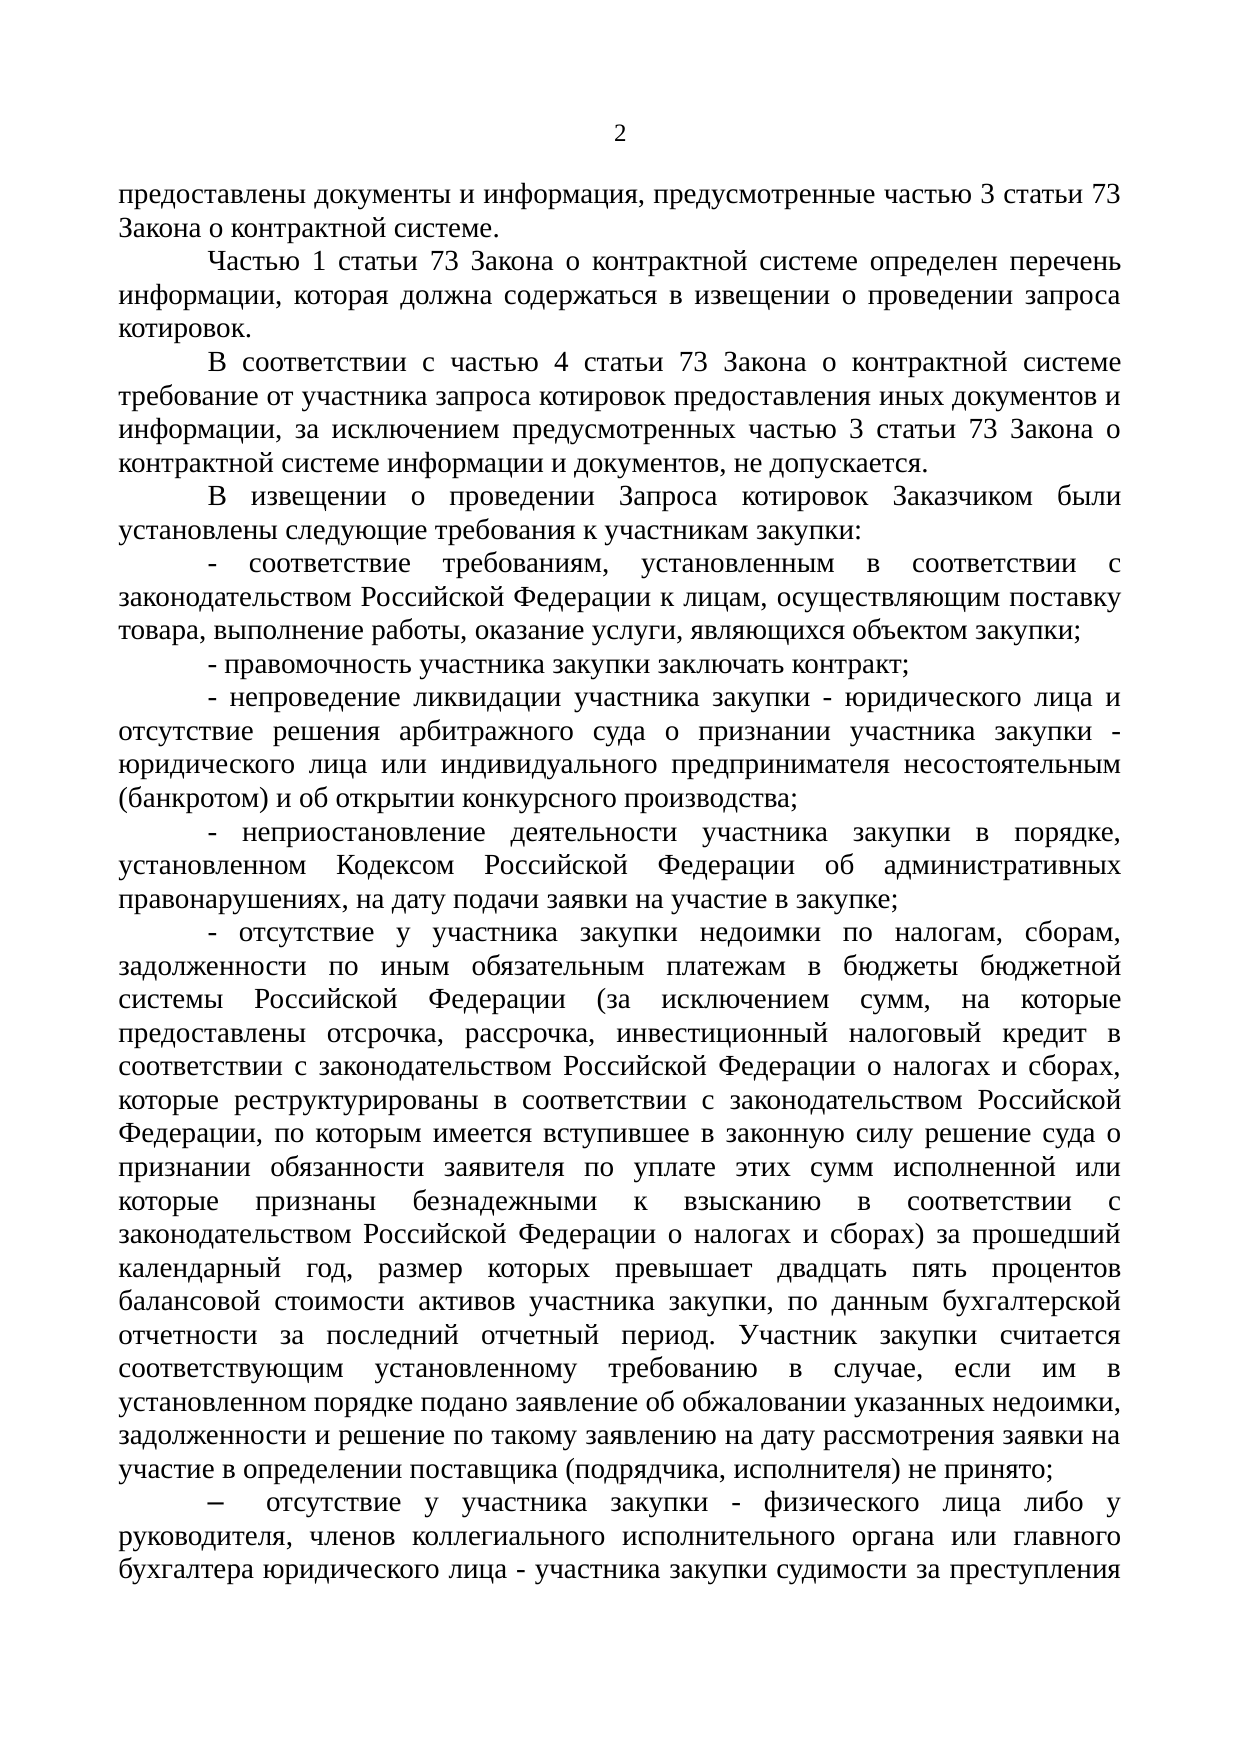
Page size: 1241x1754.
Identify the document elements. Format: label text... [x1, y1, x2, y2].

text Частью 1 статьи 73 Закона о контрактной системе определен перечень информации, которая должна содержаться в извещении о проведении запроса котировок. [118, 243, 1122, 344]
text В извещении о проведении Запроса котировок Заказчиком были установлены следующие требования к участникам закупки: [118, 478, 1122, 545]
text - отсутствие у участника закупки недоимки по налогам, сборам, задолженности по иным обязательным платежам в бюджеты бюджетной системы Российской Федерации (за исключением сумм, на которые предоставлены отсрочка, рассрочка, инвестиционный налоговый кредит в соответствии с законодательством Российской Федерации о налогах и сборах, которые реструктурированы в соответствии с законодательством Российской Федерации, по которым имеется вступившее в законную силу решение суда о признании обязанности заявителя по уплате этих сумм исполненной или которые признаны безнадежными к взысканию в соответствии с законодательством Российской Федерации о налогах и сборах) за прошедший календарный год, размер которых превышает двадцать пять процентов балансовой стоимости активов участника закупки, по данным бухгалтерской отчетности за последний отчетный период. Участник закупки считается соответствующим установленному требованию в случае, если им в установленном порядке подано заявление об обжаловании указанных недоимки, задолженности и решение по такому заявлению на дату рассмотрения заявки на участие в определении поставщика (подрядчика, исполнителя) не принято; [118, 914, 1122, 1484]
text - соответствие требованиям, установленным в соответствии с законодательством Российской Федерации к лицам, осуществляющим поставку товара, выполнение работы, оказание услуги, являющихся объектом закупки; [118, 545, 1122, 646]
text предоставлены документы и информация, предусмотренные частью 3 статьи 73 Закона о контрактной системе. [118, 176, 1122, 243]
text - непроведение ликвидации участника закупки - юридического лица и отсутствие решения арбитражного суда о признании участника закупки - юридического лица или индивидуального предпринимателя несостоятельным (банкротом) и об открытии конкурсного производства; [118, 679, 1122, 814]
list отсутствие у участника закупки - физического лица либо у руководителя, членов коллегиального исполнительного органа или главного бухгалтера юридического лица - участника закупки судимости за преступления [118, 1484, 1122, 1585]
text В соответствии с частью 4 статьи 73 Закона о контрактной системе требование от участника запроса котировок предоставления иных документов и информации, за исключением предусмотренных частью 3 статьи 73 Закона о контрактной системе информации и документов, не допускается. [118, 344, 1122, 478]
text - неприостановление деятельности участника закупки в порядке, установленном Кодексом Российской Федерации об административных правонарушениях, на дату подачи заявки на участие в закупке; [118, 814, 1122, 914]
text - правомочность участника закупки заключать контракт; [118, 646, 1122, 679]
